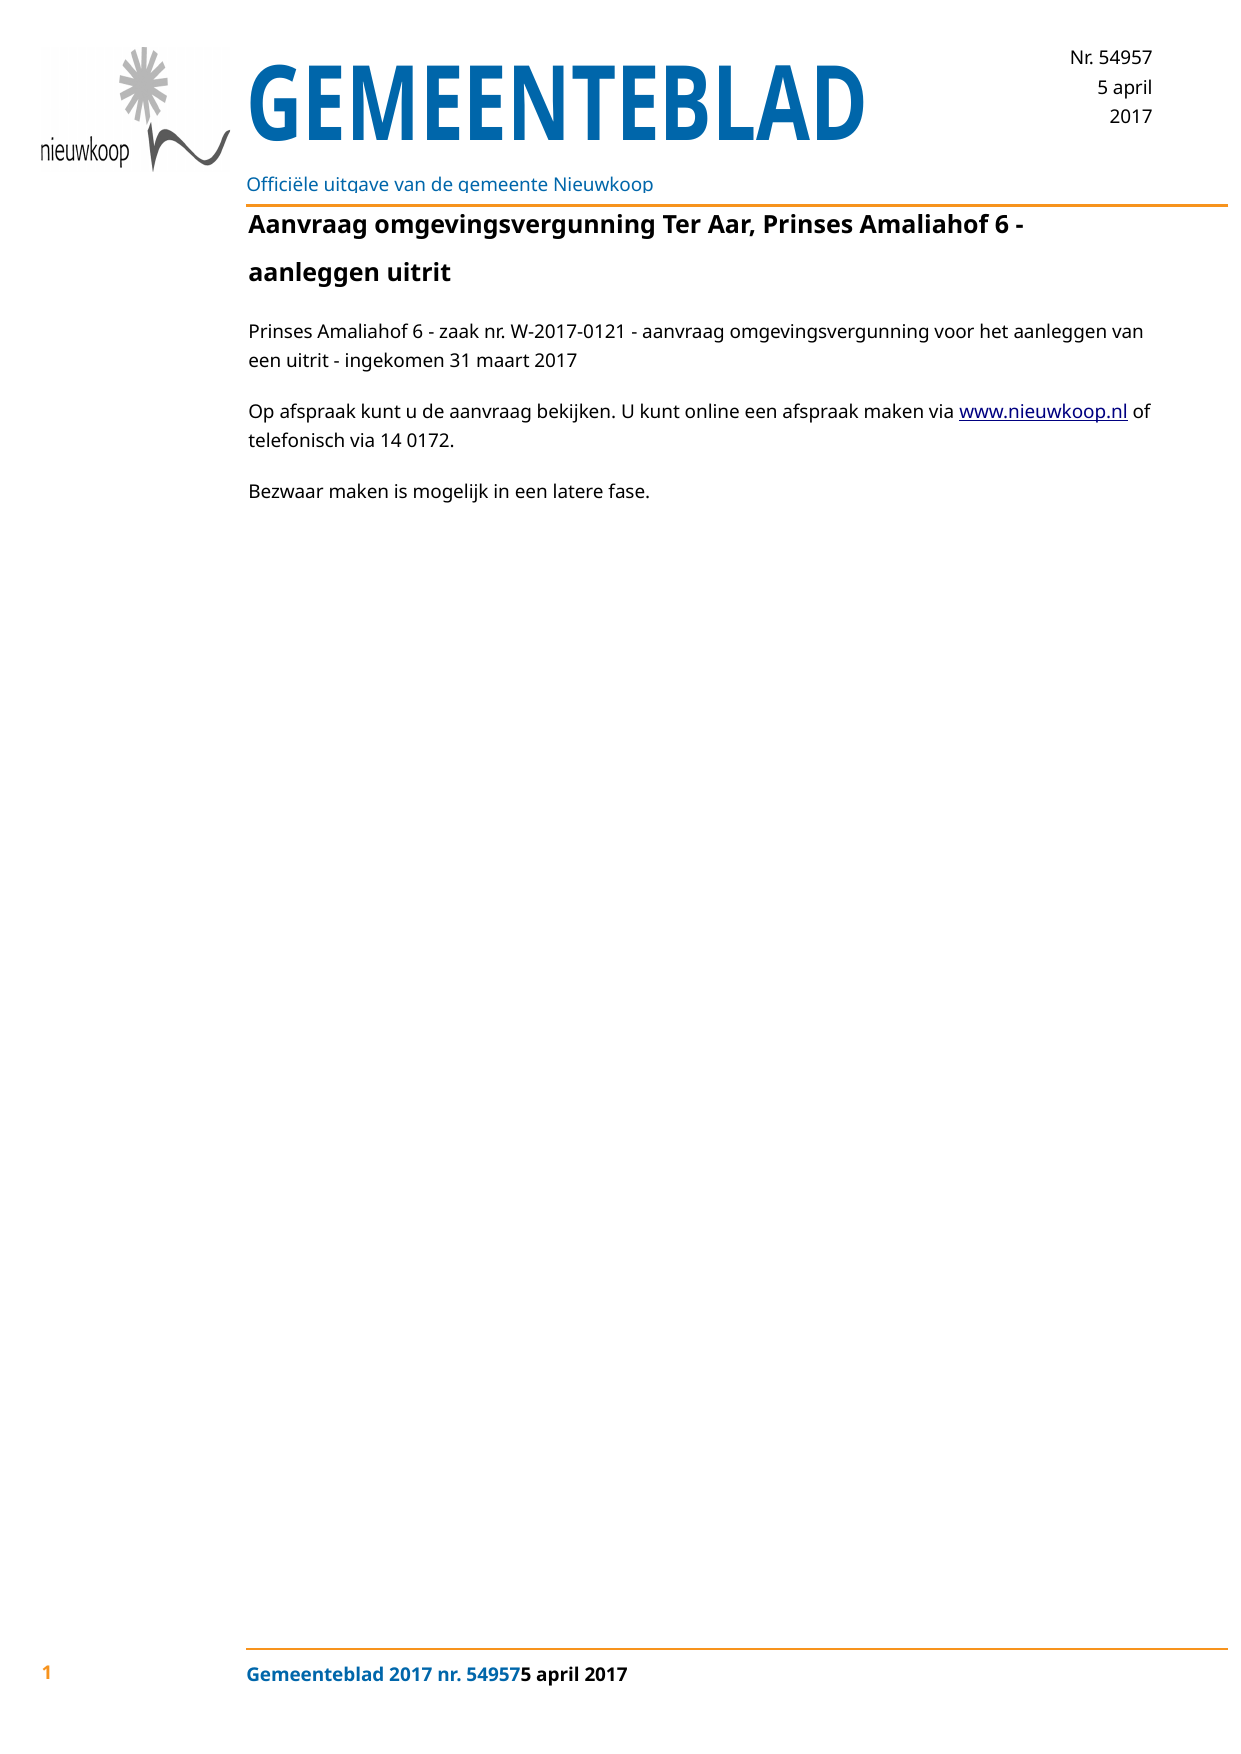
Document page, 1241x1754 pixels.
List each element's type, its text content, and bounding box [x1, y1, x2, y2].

text Op afspraak kunt u de aanvraag bekijken. U kunt online een afspraak maken via www.nieuwkoop.nl of telefonisch via 14 0172. [248, 398, 1152, 453]
picture [41, 47, 231, 172]
text Aanvraag omgevingsvergunning Ter Aar, Prinses Amaliahof 6 - aanleggen uitrit [248, 207, 1152, 288]
text Prinses Amaliahof 6 - zaak nr. W-2017-0121 - aanvraag omgevingsvergunning voor het aanleggen van een uitrit - ingekomen 31 maart 2017 [248, 318, 1152, 373]
text Bezwaar maken is mogelijk in een latere fase. [248, 478, 1152, 504]
